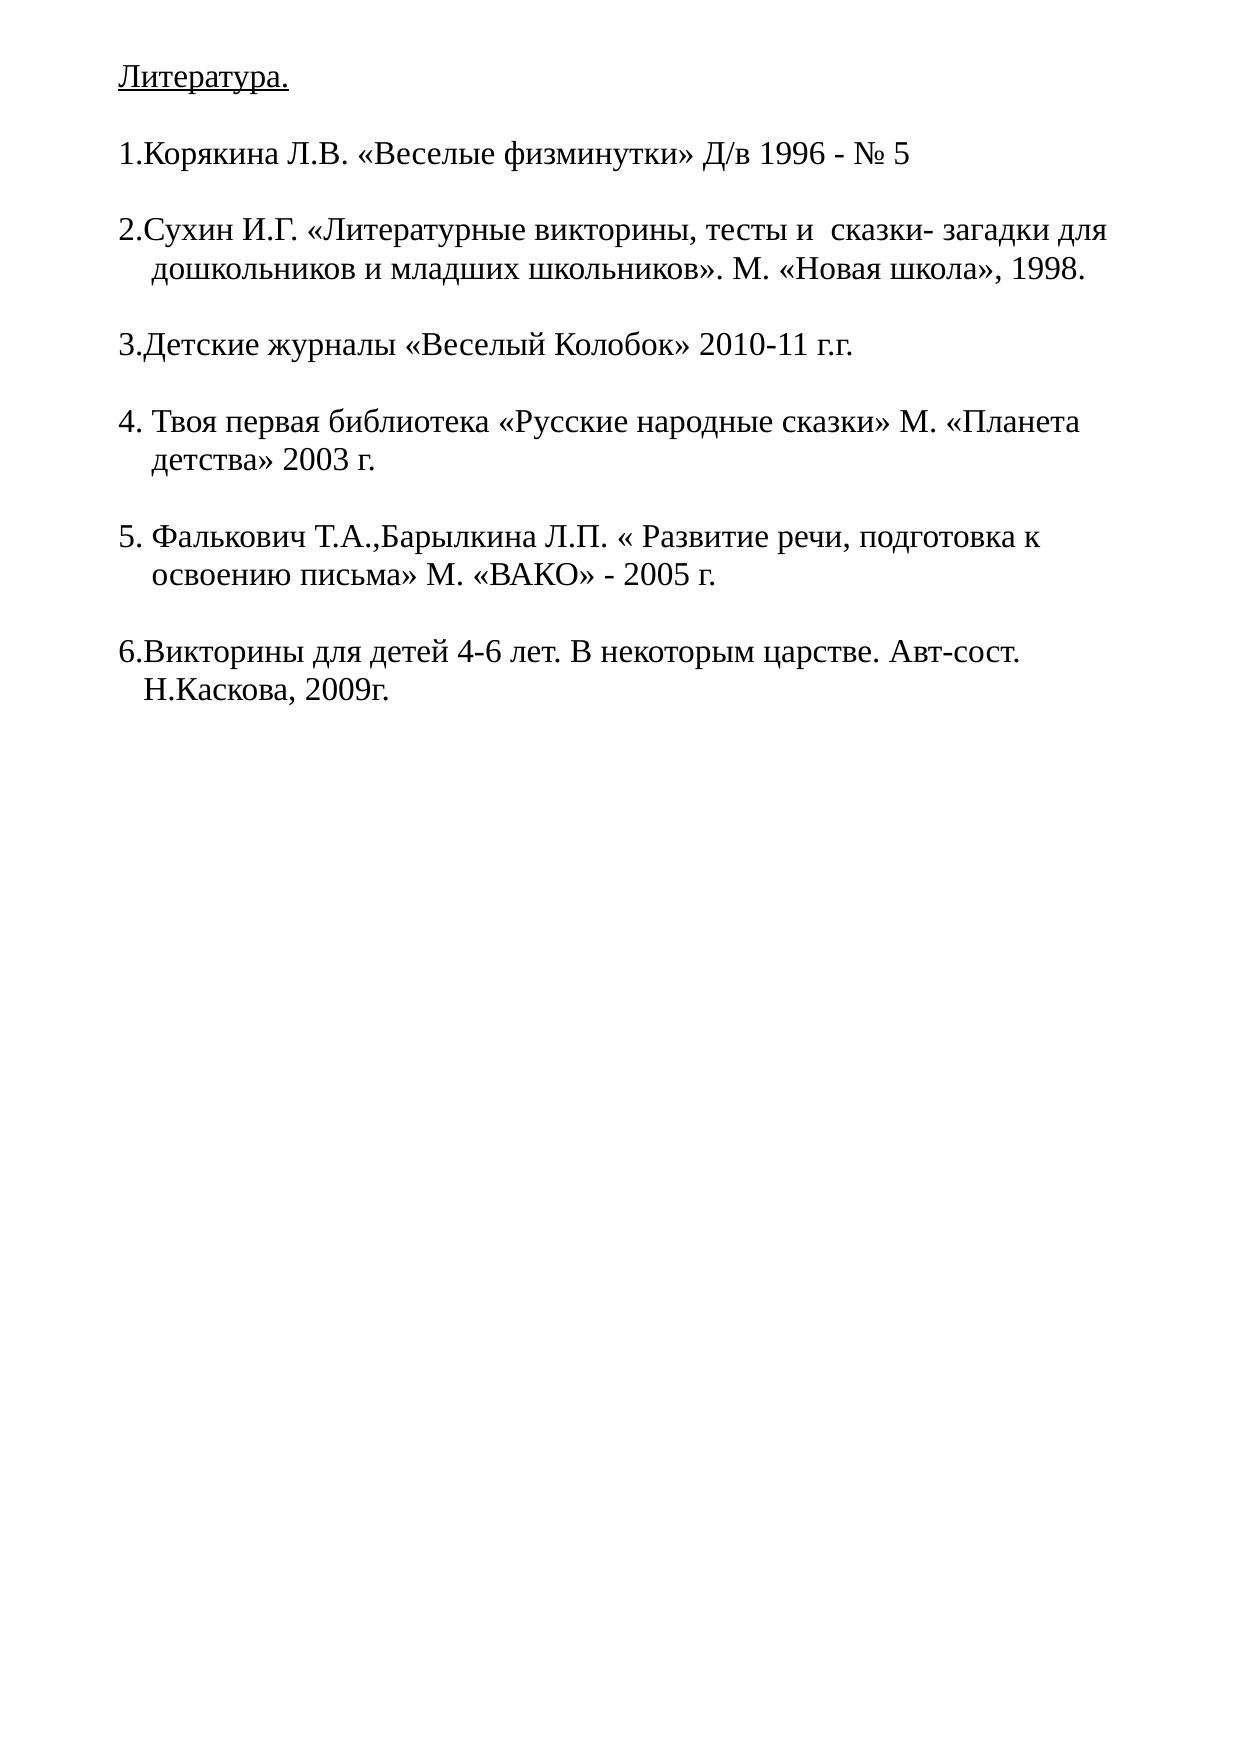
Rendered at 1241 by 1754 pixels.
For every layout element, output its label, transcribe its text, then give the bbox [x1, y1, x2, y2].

text 2.Сухин И.Г. «Литературные викторины, тесты и сказки- загадки для [118, 209, 1122, 248]
text 6.Викторины для детей 4-6 лет. В некоторым царстве. Авт-сост. [118, 631, 1122, 669]
text 5. Фалькович Т.А.,Барылкина Л.П. « Развитие речи, подготовка к [118, 516, 1122, 554]
text дошкольников и младших школьников». М. «Новая школа», 1998. [118, 248, 1122, 286]
text освоению письма» М. «ВАКО» - 2005 г. [118, 554, 1122, 593]
text Н.Каскова, 2009г. [118, 669, 1122, 708]
text 4. Твоя первая библиотека «Русские народные сказки» М. «Планета [118, 401, 1122, 439]
text 1.Корякина Л.В. «Веселые физминутки» Д/в 1996 - № 5 [118, 133, 1122, 171]
text детства» 2003 г. [118, 439, 1122, 478]
text Литература. [118, 56, 1122, 94]
text 3.Детские журналы «Веселый Колобок» 2010-11 г.г. [118, 324, 1122, 363]
